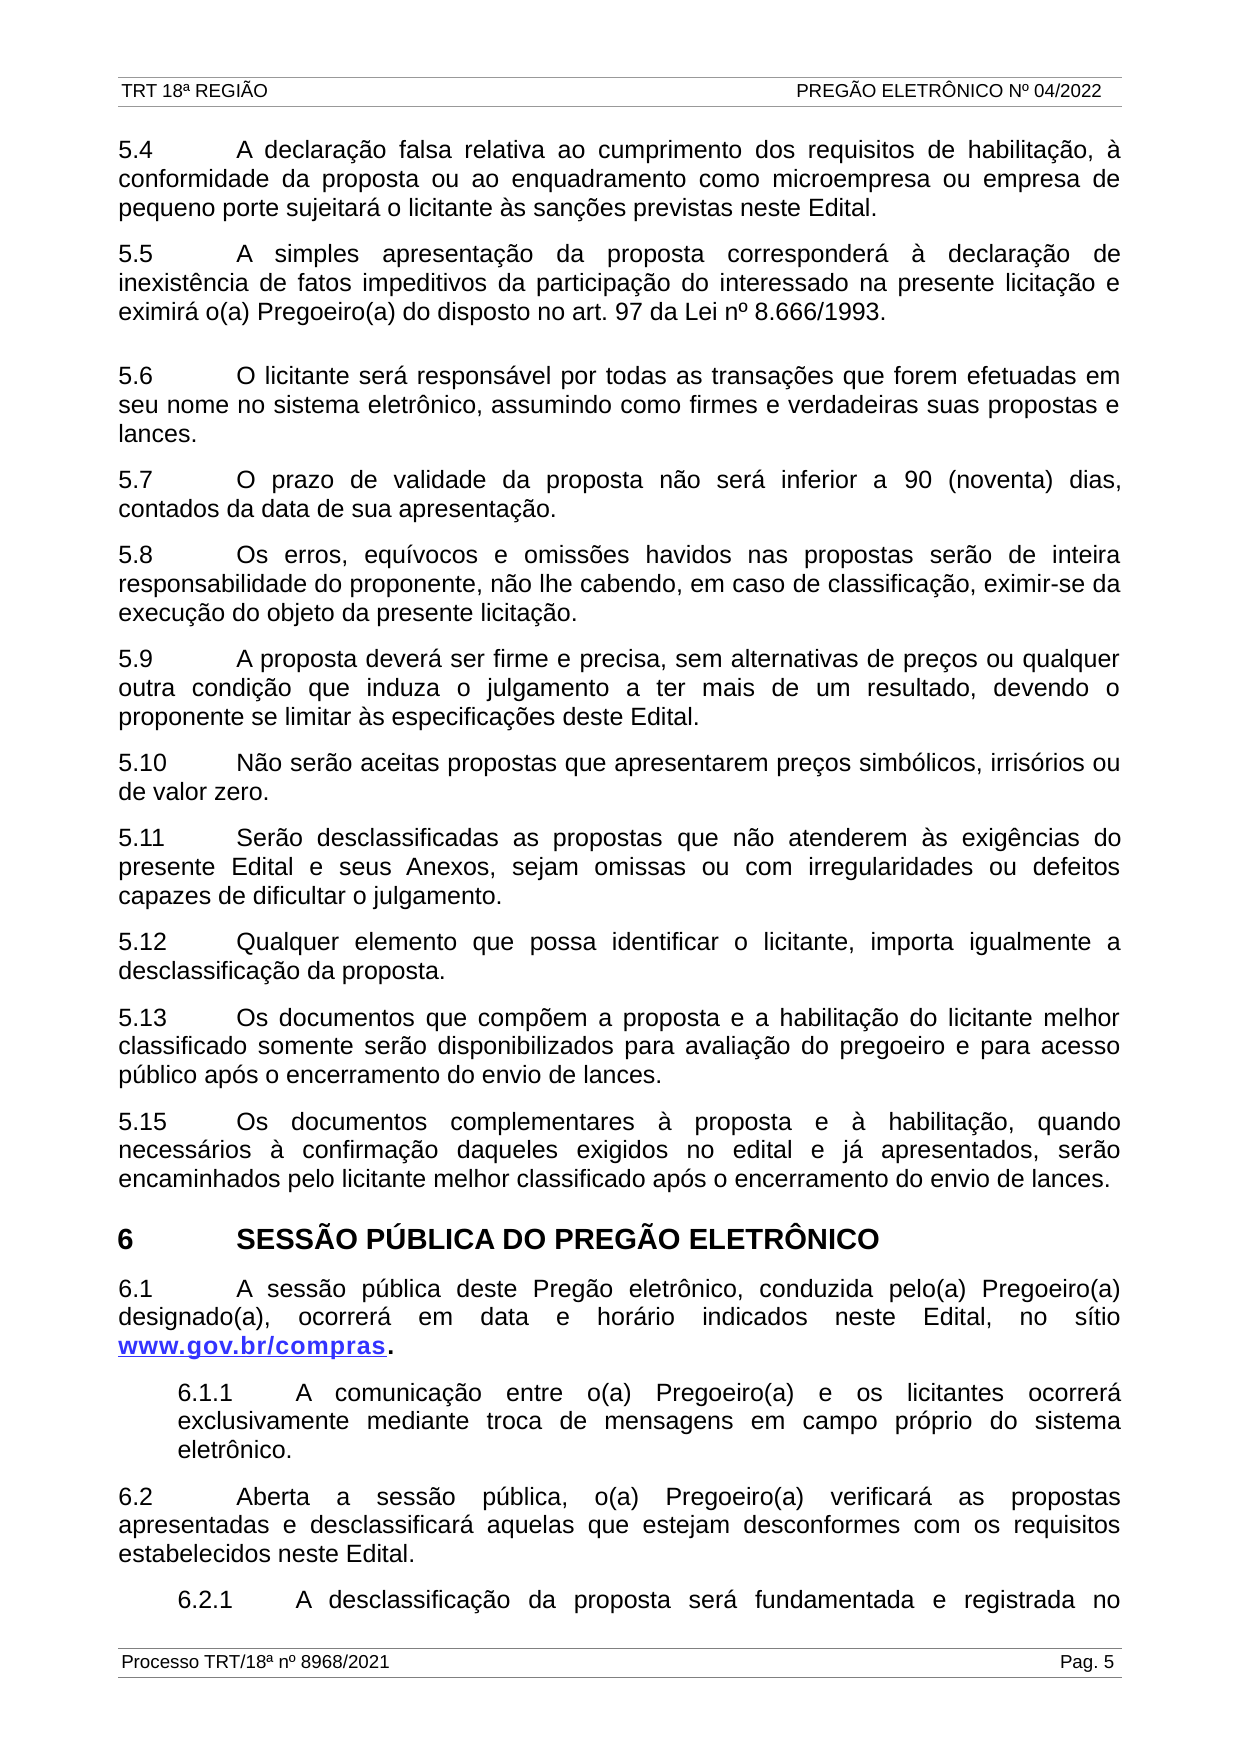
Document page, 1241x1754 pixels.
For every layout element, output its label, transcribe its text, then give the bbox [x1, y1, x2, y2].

list 5.12 Qualquer elemento que possa identificar o licitante, importa igualmente a desclassificação da proposta. [118, 927, 1122, 985]
text 5.8 Os erros, equívocos e omissões havidos nas propostas serão de inteira responsabilidade do proponente, não lhe cabendo, em caso de classificação, eximir-se da execução do objeto da presente licitação. [118, 540, 1122, 627]
text 6.2 Aberta a sessão pública, o(a) Pregoeiro(a) verificará as propostas apresentadas e desclassificará aquelas que estejam desconformes com os requisitos estabelecidos neste Edital. [118, 1481, 1122, 1568]
text 5.7 O prazo de validade da proposta não será inferior a 90 (noventa) dias, contados da data de sua apresentação. [118, 465, 1122, 523]
text 6.1 A sessão pública deste Pregão eletrônico, conduzida pelo(a) Pregoeiro(a) designado(a), ocorrerá em data e horário indicados neste Edital, no sítio www.gov.br/compras. [118, 1273, 1122, 1360]
text 5.10 Não serão aceitas propostas que apresentarem preços simbólicos, irrisórios ou de valor zero. [118, 748, 1122, 806]
text 6.2.1 A desclassificação da proposta será fundamentada e registrada no [177, 1585, 1122, 1614]
list 5.6 O licitante será responsável por todas as transações que forem efetuadas em seu nome no sistema eletrônico, assumindo como firmes e verdadeiras suas propostas e lances. [118, 361, 1122, 447]
text 5.13 Os documentos que compõem a proposta e a habilitação do licitante melhor classificado somente serão disponibilizados para avaliação do pregoeiro e para acesso público após o encerramento do envio de lances. [118, 1003, 1122, 1089]
text 5.15 Os documentos complementares à proposta e à habilitação, quando necessários à confirmação daqueles exigidos no edital e já apresentados, serão encaminhados pelo licitante melhor classificado após o encerramento do envio de lances. [118, 1107, 1122, 1193]
text 5.4 A declaração falsa relativa ao cumprimento dos requisitos de habilitação, à conformidade da proposta ou ao enquadramento como microempresa ou empresa de pequeno porte sujeitará o licitante às sanções previstas neste Edital. [118, 136, 1122, 222]
text 6.1.1 A comunicação entre o(a) Pregoeiro(a) e os licitantes ocorrerá exclusivamente mediante troca de mensagens em campo próprio do sistema eletrônico. [177, 1377, 1122, 1464]
text 5.11 Serão desclassificadas as propostas que não atenderem às exigências do presente Edital e seus Anexos, sejam omissas ou com irregularidades ou defeitos capazes de dificultar o julgamento. [118, 823, 1122, 910]
text 6 SESSÃO PÚBLICA DO PREGÃO ELETRÔNICO [117, 1222, 1122, 1256]
text 5.9 A proposta deverá ser firme e precisa, sem alternativas de preços ou qualquer outra condição que induza o julgamento a ter mais de um resultado, devendo o proponente se limitar às especificações deste Edital. [118, 644, 1122, 731]
text 5.5 A simples apresentação da proposta corresponderá à declaração de inexistência de fatos impeditivos da participação do interessado na presente licitação e eximirá o(a) Pregoeiro(a) do disposto no art. 97 da Lei nº 8.666/1993. [118, 239, 1122, 326]
